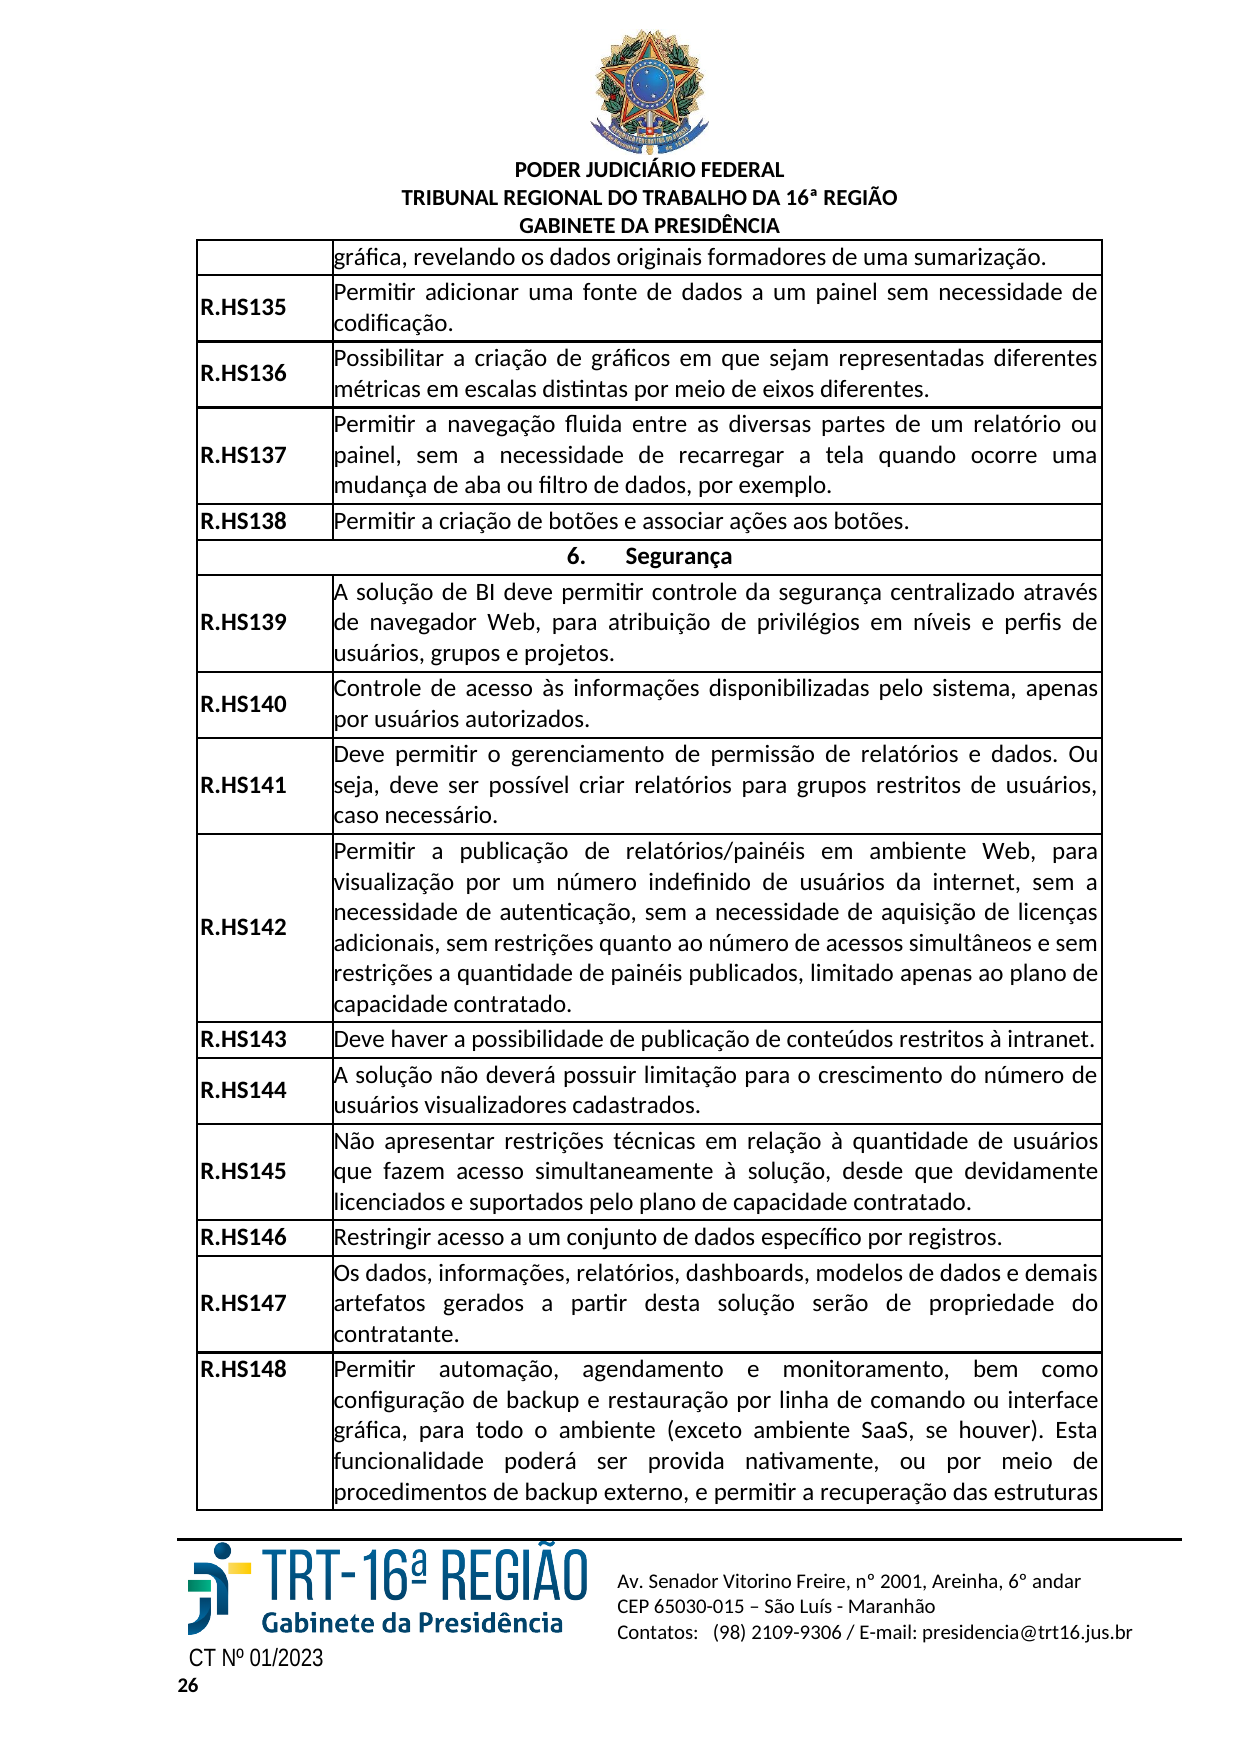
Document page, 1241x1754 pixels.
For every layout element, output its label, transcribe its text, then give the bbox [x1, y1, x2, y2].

table_cell R.HS135 [198, 276, 332, 340]
table_cell gráfica, revelando os dados originais formadores de uma sumarização. [334, 241, 1101, 274]
table_cell R.HS145 [198, 1125, 332, 1219]
table_cell Permitir a navegação fluida entre as diversas partes de um relatório ou painel, sem a necessidade de recarregar a tela quando ocorre uma mudança de aba ou filtro de dados, por exemplo. [334, 409, 1101, 503]
table_cell Deve haver a possibilidade de publicação de conteúdos restritos à intranet. [334, 1023, 1101, 1057]
table_cell R.HS139 [198, 576, 332, 671]
table_cell Os dados, informações, relatórios, dashboards, modelos de dados e demais artefatos gerados a partir desta solução serão de propriedade do contratante. [334, 1257, 1101, 1351]
table_cell R.HS146 [198, 1221, 332, 1255]
table_cell [198, 241, 332, 274]
table_cell R.HS137 [198, 409, 332, 503]
table_cell R.HS142 [198, 835, 332, 1021]
table_cell R.HS136 [198, 343, 332, 406]
table_cell R.HS143 [198, 1023, 332, 1057]
table_cell Permitir automação, agendamento e monitoramento, bem como configuração de backup e restauração por linha de comando ou interface gráfica, para todo o ambiente (exceto ambiente SaaS, se houver). Esta funcionalidade poderá ser provida nativamente, ou por meio de procedimentos de backup externo, e permitir a recuperação das estruturas [334, 1354, 1101, 1509]
table_cell R.HS141 [198, 739, 332, 833]
table_cell Permitir a publicação de relatórios/painéis em ambiente Web, para visualização por um número indefinido de usuários da internet, sem a necessidade de autenticação, sem a necessidade de aquisição de licenças adicionais, sem restrições quanto ao número de acessos simultâneos e sem restrições a quantidade de painéis publicados, limitado apenas ao plano de capacidade contratado. [334, 835, 1101, 1021]
table_cell A solução não deverá possuir limitação para o crescimento do número de usuários visualizadores cadastrados. [334, 1059, 1101, 1123]
picture [188, 1541, 587, 1635]
table_cell R.HS148 [198, 1354, 332, 1509]
table_cell A solução de BI deve permitir controle da segurança centralizado através de navegador Web, para atribuição de privilégios em níveis e perfis de usuários, grupos e projetos. [334, 576, 1101, 671]
table_cell R.HS138 [198, 505, 332, 538]
table_cell Permitir adicionar uma fonte de dados a um painel sem necessidade de codificação. [334, 276, 1101, 340]
table_cell Controle de acesso às informações disponibilizadas pelo sistema, apenas por usuários autorizados. [334, 673, 1101, 737]
table_cell Não apresentar restrições técnicas em relação à quantidade de usuários que fazem acesso simultaneamente à solução, desde que devidamente licenciados e suportados pelo plano de capacidade contratado. [334, 1125, 1101, 1219]
table_cell Deve permitir o gerenciamento de permissão de relatórios e dados. Ou seja, deve ser possível criar relatórios para grupos restritos de usuários, caso necessário. [334, 739, 1101, 833]
table_cell R.HS144 [198, 1059, 332, 1123]
table_cell Possibilitar a criação de gráficos em que sejam representadas diferentes métricas em escalas distintas por meio de eixos diferentes. [334, 343, 1101, 406]
table_cell R.HS147 [198, 1257, 332, 1351]
table_cell Permitir a criação de botões e associar ações aos botões. [334, 505, 1101, 538]
table_cell R.HS140 [198, 673, 332, 737]
table_cell 6. Segurança [198, 541, 1101, 574]
picture [590, 29, 709, 155]
table_cell Restringir acesso a um conjunto de dados específico por registros. [334, 1221, 1101, 1255]
